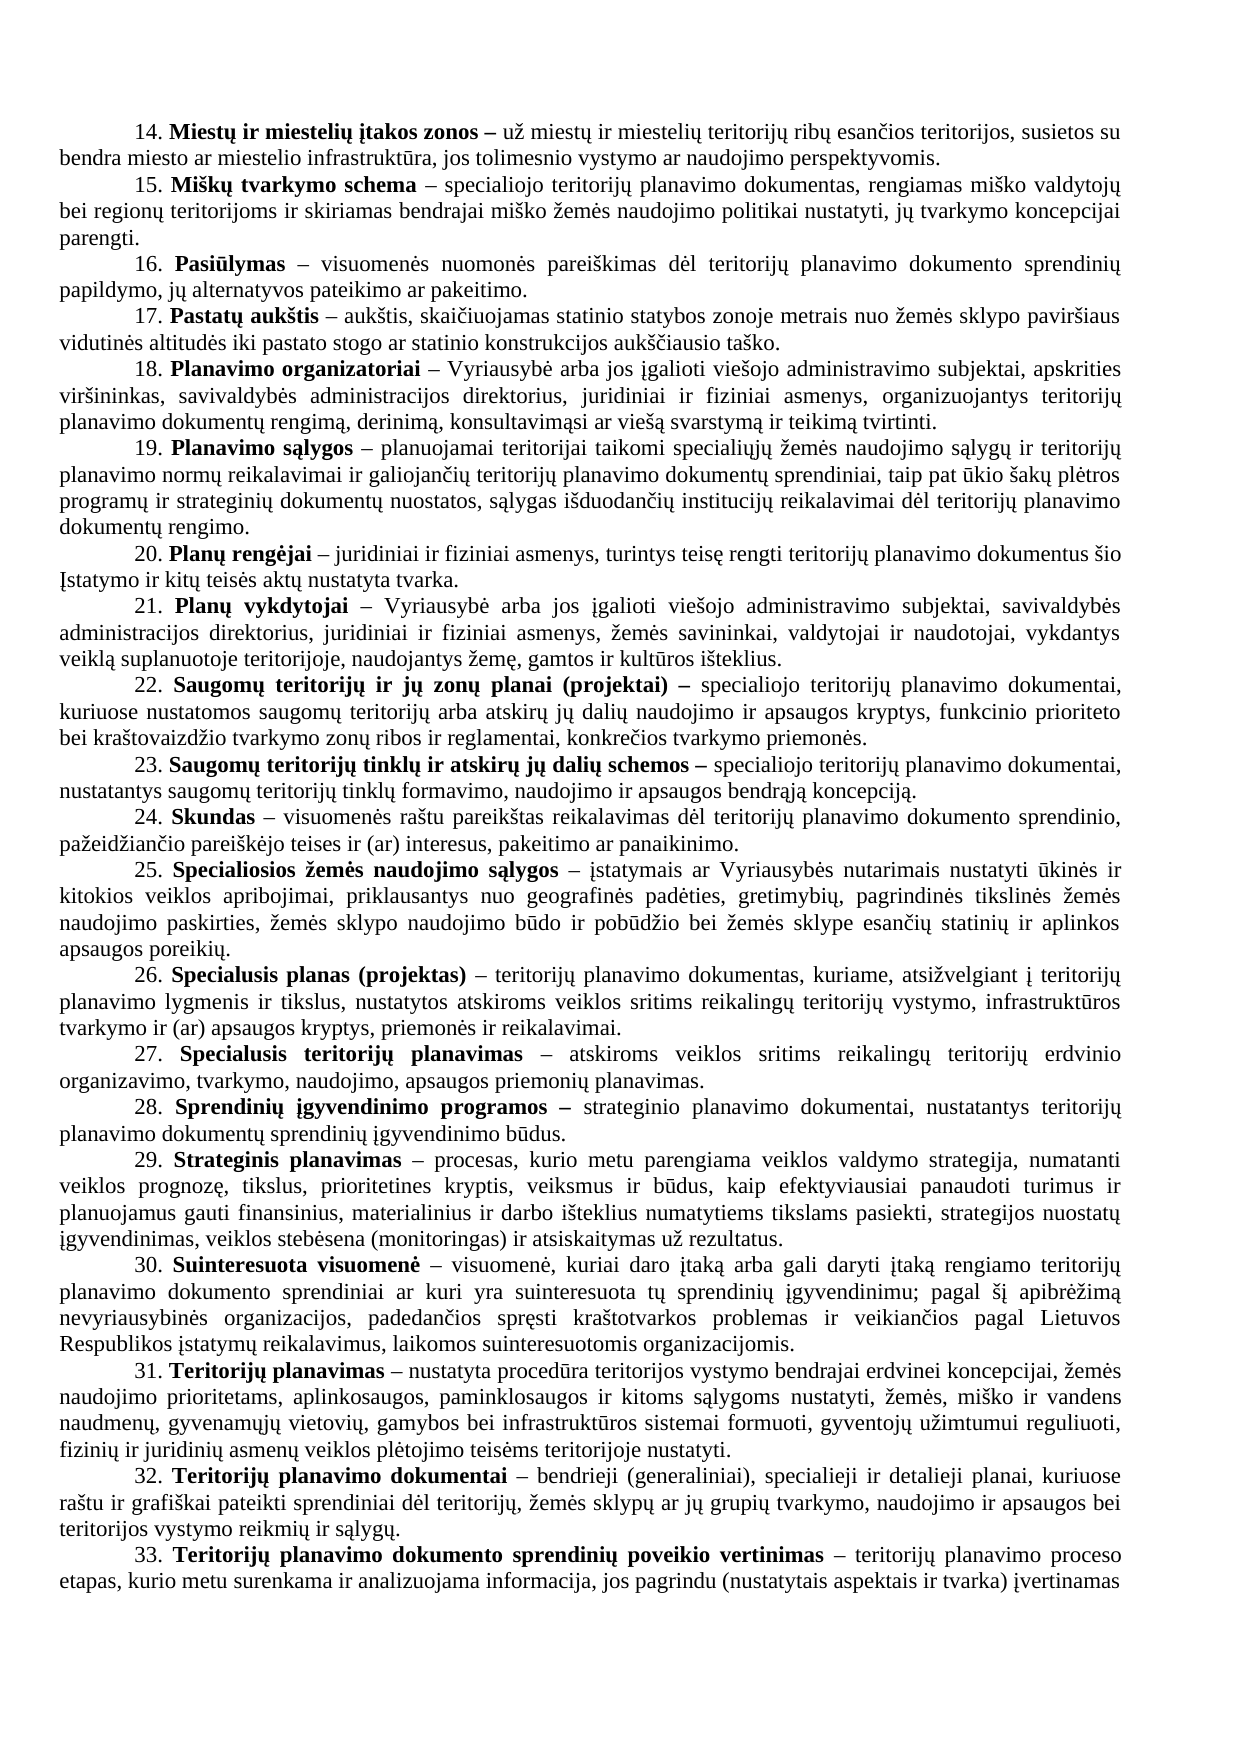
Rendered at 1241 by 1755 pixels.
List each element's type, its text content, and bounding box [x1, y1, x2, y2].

text 29. Strateginis planavimas – procesas, kurio metu parengiama veiklos valdymo strategija, numatanti veiklos prognozę, tikslus, prioritetines kryptis, veiksmus ir būdus, kaip efektyviausiai panaudoti turimus ir planuojamus gauti finansinius, materialinius ir darbo išteklius numatytiems tikslams pasiekti, strategijos nuostatų įgyvendinimas, veiklos stebėsena (monitoringas) ir atsiskaitymas už rezultatus. [59, 1146, 1122, 1251]
text 31. Teritorijų planavimas – nustatyta procedūra teritorijos vystymo bendrajai erdvinei koncepcijai, žemės naudojimo prioritetams, aplinkosaugos, paminklosaugos ir kitoms sąlygoms nustatyti, žemės, miško ir vandens naudmenų, gyvenamųjų vietovių, gamybos bei infrastruktūros sistemai formuoti, gyventojų užimtumui reguliuoti, fizinių ir juridinių asmenų veiklos plėtojimo teisėms teritorijoje nustatyti. [59, 1357, 1122, 1462]
text 33. Teritorijų planavimo dokumento sprendinių poveikio vertinimas – teritorijų planavimo proceso etapas, kurio metu surenkama ir analizuojama informacija, jos pagrindu (nustatytais aspektais ir tvarka) įvertinamas [59, 1541, 1122, 1594]
text 18. Planavimo organizatoriai – Vyriausybė arba jos įgalioti viešojo administravimo subjektai, apskrities viršininkas, savivaldybės administracijos direktorius, juridiniai ir fiziniai asmenys, organizuojantys teritorijų planavimo dokumentų rengimą, derinimą, konsultavimąsi ar viešą svarstymą ir teikimą tvirtinti. [59, 355, 1122, 434]
text 16. Pasiūlymas – visuomenės nuomonės pareiškimas dėl teritorijų planavimo dokumento sprendinių papildymo, jų alternatyvos pateikimo ar pakeitimo. [59, 250, 1122, 303]
text 23. Saugomų teritorijų tinklų ir atskirų jų dalių schemos – specialiojo teritorijų planavimo dokumentai, nustatantys saugomų teritorijų tinklų formavimo, naudojimo ir apsaugos bendrąją koncepciją. [59, 751, 1122, 803]
text 22. Saugomų teritorijų ir jų zonų planai (projektai) – specialiojo teritorijų planavimo dokumentai, kuriuose nustatomos saugomų teritorijų arba atskirų jų dalių naudojimo ir apsaugos kryptys, funkcinio prioriteto bei kraštovaizdžio tvarkymo zonų ribos ir reglamentai, konkrečios tvarkymo priemonės. [59, 672, 1122, 751]
text 19. Planavimo sąlygos – planuojamai teritorijai taikomi specialiųjų žemės naudojimo sąlygų ir teritorijų planavimo normų reikalavimai ir galiojančių teritorijų planavimo dokumentų sprendiniai, taip pat ūkio šakų plėtros programų ir strateginių dokumentų nuostatos, sąlygas išduodančių institucijų reikalavimai dėl teritorijų planavimo dokumentų rengimo. [59, 434, 1122, 540]
text 30. Suinteresuota visuomenė – visuomenė, kuriai daro įtaką arba gali daryti įtaką rengiamo teritorijų planavimo dokumento sprendiniai ar kuri yra suinteresuota tų sprendinių įgyvendinimu; pagal šį apibrėžimą nevyriausybinės organizacijos, padedančios spręsti kraštotvarkos problemas ir veikiančios pagal Lietuvos Respublikos įstatymų reikalavimus, laikomos suinteresuotomis organizacijomis. [59, 1251, 1122, 1357]
text 32. Teritorijų planavimo dokumentai – bendrieji (generaliniai), specialieji ir detalieji planai, kuriuose raštu ir grafiškai pateikti sprendiniai dėl teritorijų, žemės sklypų ar jų grupių tvarkymo, naudojimo ir apsaugos bei teritorijos vystymo reikmių ir sąlygų. [59, 1462, 1122, 1541]
text 26. Specialusis planas (projektas) – teritorijų planavimo dokumentas, kuriame, atsižvelgiant į teritorijų planavimo lygmenis ir tikslus, nustatytos atskiroms veiklos sritims reikalingų teritorijų vystymo, infrastruktūros tvarkymo ir (ar) apsaugos kryptys, priemonės ir reikalavimai. [59, 961, 1122, 1041]
text 14. Miestų ir miestelių įtakos zonos – už miestų ir miestelių teritorijų ribų esančios teritorijos, susietos su bendra miesto ar miestelio infrastruktūra, jos tolimesnio vystymo ar naudojimo perspektyvomis. [59, 118, 1122, 171]
text 27. Specialusis teritorijų planavimas – atskiroms veiklos sritims reikalingų teritorijų erdvinio organizavimo, tvarkymo, naudojimo, apsaugos priemonių planavimas. [59, 1041, 1122, 1093]
text 20. Planų rengėjai – juridiniai ir fiziniai asmenys, turintys teisę rengti teritorijų planavimo dokumentus šio Įstatymo ir kitų teisės aktų nustatyta tvarka. [59, 540, 1122, 592]
text 15. Miškų tvarkymo schema – specialiojo teritorijų planavimo dokumentas, rengiamas miško valdytojų bei regionų teritorijoms ir skiriamas bendrajai miško žemės naudojimo politikai nustatyti, jų tvarkymo koncepcijai parengti. [59, 171, 1122, 250]
text 21. Planų vykdytojai – Vyriausybė arba jos įgalioti viešojo administravimo subjektai, savivaldybės administracijos direktorius, juridiniai ir fiziniai asmenys, žemės savininkai, valdytojai ir naudotojai, vykdantys veiklą suplanuotoje teritorijoje, naudojantys žemę, gamtos ir kultūros išteklius. [59, 592, 1122, 672]
text 24. Skundas – visuomenės raštu pareikštas reikalavimas dėl teritorijų planavimo dokumento sprendinio, pažeidžiančio pareiškėjo teises ir (ar) interesus, pakeitimo ar panaikinimo. [59, 803, 1122, 856]
text 25. Specialiosios žemės naudojimo sąlygos – įstatymais ar Vyriausybės nutarimais nustatyti ūkinės ir kitokios veiklos apribojimai, priklausantys nuo geografinės padėties, gretimybių, pagrindinės tikslinės žemės naudojimo paskirties, žemės sklypo naudojimo būdo ir pobūdžio bei žemės sklype esančių statinių ir aplinkos apsaugos poreikių. [59, 856, 1122, 961]
text 17. Pastatų aukštis – aukštis, skaičiuojamas statinio statybos zonoje metrais nuo žemės sklypo paviršiaus vidutinės altitudės iki pastato stogo ar statinio konstrukcijos aukščiausio taško. [59, 303, 1122, 355]
text 28. Sprendinių įgyvendinimo programos – strateginio planavimo dokumentai, nustatantys teritorijų planavimo dokumentų sprendinių įgyvendinimo būdus. [59, 1093, 1122, 1146]
